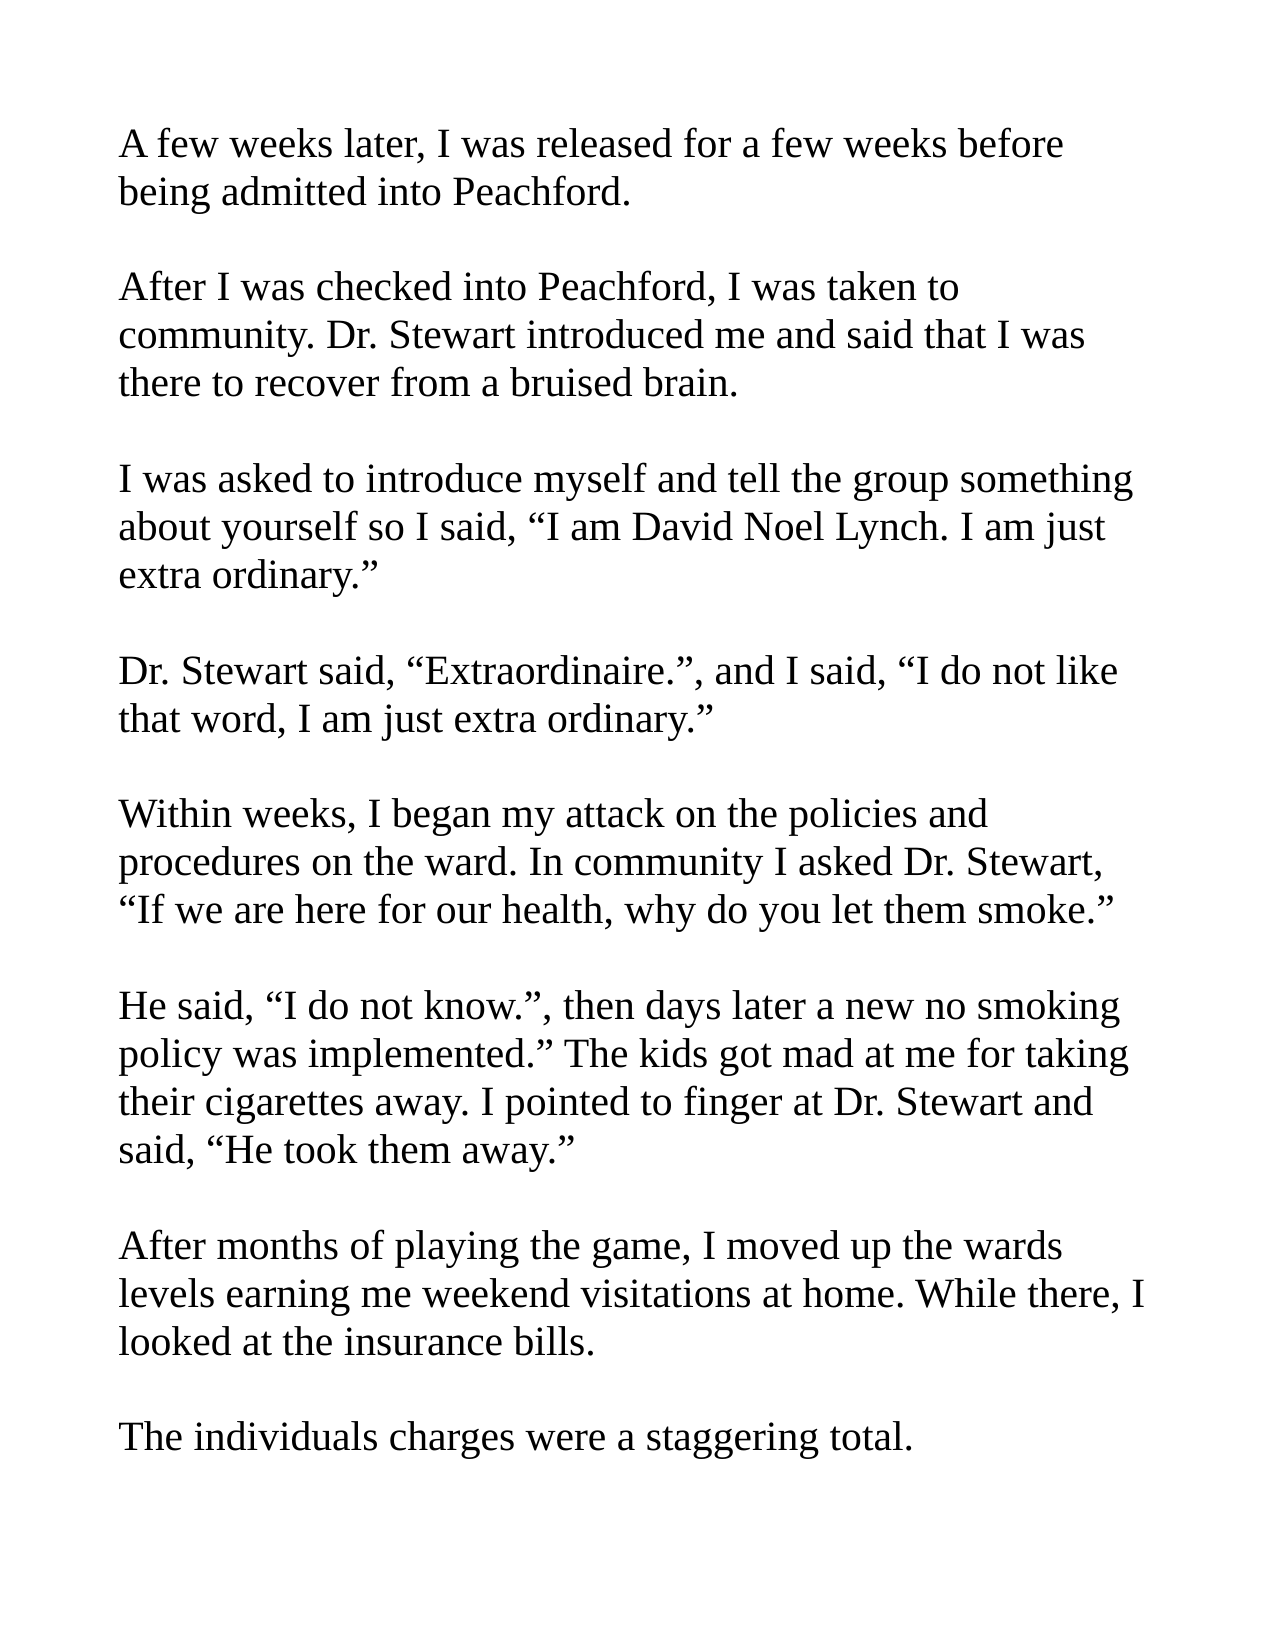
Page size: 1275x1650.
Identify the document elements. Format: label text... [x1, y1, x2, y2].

text Dr. Stewart said, “Extraordinaire.”, and I said, “I do not like that word, I am just extra ordinary.” [118, 645, 1157, 741]
text After I was checked into Peachford, I was taken to community. Dr. Stewart introduced me and said that I was there to recover from a bruised brain. [118, 262, 1157, 406]
text Within weeks, I began my attack on the policies and procedures on the ward. In community I asked Dr. Stewart, “If we are here for our health, why do you let them smoke.” [118, 789, 1157, 933]
text The individuals charges were a staggering total. [118, 1412, 1157, 1460]
text I was asked to introduce myself and tell the group something about yourself so I said, “I am David Noel Lynch. I am just extra ordinary.” [118, 453, 1157, 597]
text A few weeks later, I was released for a few weeks before being admitted into Peachford. [118, 118, 1157, 214]
text He said, “I do not know.”, then days later a new no smoking policy was implemented.” The kids got mad at me for taking their cigarettes away. I pointed to finger at Dr. Stewart and said, “He took them away.” After months of playing the game, I moved up the wards levels earning me weekend visitations at home. While there, I looked at the insurance bills. [118, 981, 1157, 1364]
